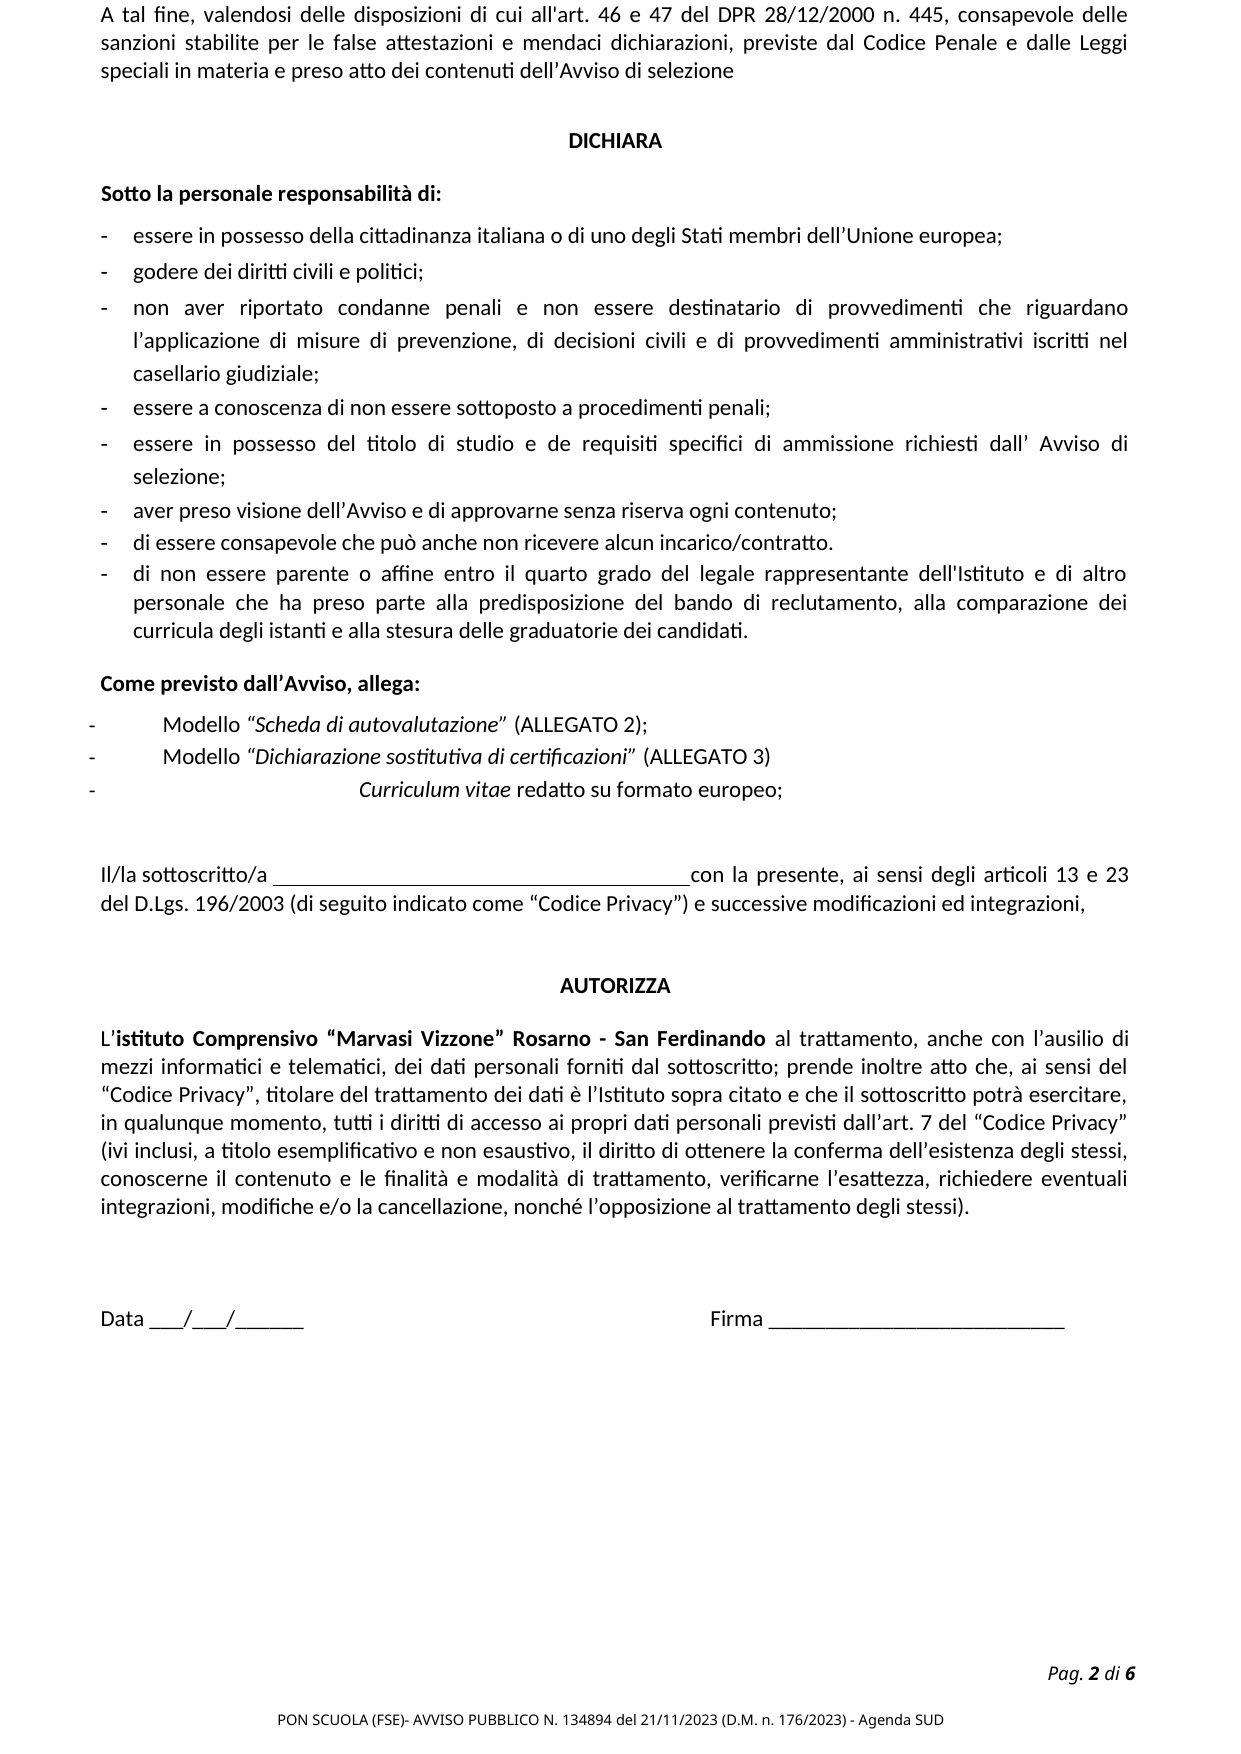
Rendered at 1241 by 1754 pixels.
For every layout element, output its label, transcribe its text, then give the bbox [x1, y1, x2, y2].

text Come previsto dall’Avviso, allega: [100, 669, 1130, 697]
list di essere consapevole che può anche non ricevere alcun incarico/contratto. [100, 526, 1130, 557]
text L’istituto Comprensivo “Marvasi Vizzone” Rosarno - San Ferdinando al trattamento, anche con l’ausilio di mezzi informatici e telematici, dei dati personali forniti dal sottoscritto; prende inoltre atto che, ai sensi del “Codice Privacy”, titolare del trattamento dei dati è l’Istituto sopra citato e che il sottoscritto potrà esercitare, in qualunque momento, tutti i diritti di accesso ai propri dati personali previsti dall’art. 7 del “Codice Privacy” (ivi inclusi, a titolo esemplificativo e non esaustivo, il diritto di ottenere la conferma dell’esistenza degli stessi, conoscerne il contenuto e le finalità e modalità di trattamento, verificarne l’esattezza, richiedere eventuali integrazioni, modifiche e/o la cancellazione, nonché l’opposizione al trattamento degli stessi). [100, 1024, 1130, 1220]
text Data ___/___/______ Firma __________________________ [100, 1304, 1130, 1332]
text A tal fine, valendosi delle disposizioni di cui all'art. 46 e 47 del DPR 28/12/2000 n. 445, consapevole delle sanzioni stabilite per le false attestazioni e mendaci dichiarazioni, previste dal Codice Penale e dalle Leggi speciali in materia e preso atto dei contenuti dell’Avviso di selezione [100, 0, 1130, 84]
text Sotto la personale responsabilità di: [101, 179, 1130, 207]
list Modello “Dichiarazione sostitutiva di certificazioni” (ALLEGATO 3) [89, 742, 1130, 771]
list di non essere parente o affine entro il quarto grado del legale rappresentante dell'Istituto e di altro personale che ha preso parte alla predisposizione del bando di reclutamento, alla comparazione dei curricula degli istanti e alla stesura delle graduatorie dei candidati. [100, 557, 1130, 644]
list non aver riportato condanne penali e non essere destinatario di provvedimenti che riguardano l’applicazione di misure di prevenzione, di decisioni civili e di provvedimenti amministrativi iscritti nel casellario giudiziale; [100, 291, 1130, 387]
list essere in possesso del titolo di studio e de requisiti specifici di ammissione richiesti dall’ Avviso di selezione; [100, 427, 1130, 490]
list essere a conoscenza di non essere sottoposto a procedimenti penali; [100, 391, 1130, 422]
text AUTORIZZA [100, 971, 1130, 999]
text DICHIARA [100, 126, 1130, 154]
text Il/la sottoscritto/a con la presente, ai sensi degli articoli 13 e 23 del D.Lgs. 196/2003 (di seguito indicato come “Codice Privacy”) e successive modificazioni ed integrazioni, [100, 861, 1130, 917]
list godere dei diritti civili e politici; [100, 255, 1130, 286]
list Modello “Scheda di autovalutazione” (ALLEGATO 2); [89, 710, 1130, 738]
list Curriculum vitae redatto su formato europeo; [89, 775, 1130, 803]
list aver preso visione dell’Avviso e di approvarne senza riserva ogni contenuto; [100, 494, 1130, 526]
list essere in possesso della cittadinanza italiana o di uno degli Stati membri dell’Unione europea; [100, 219, 1130, 251]
